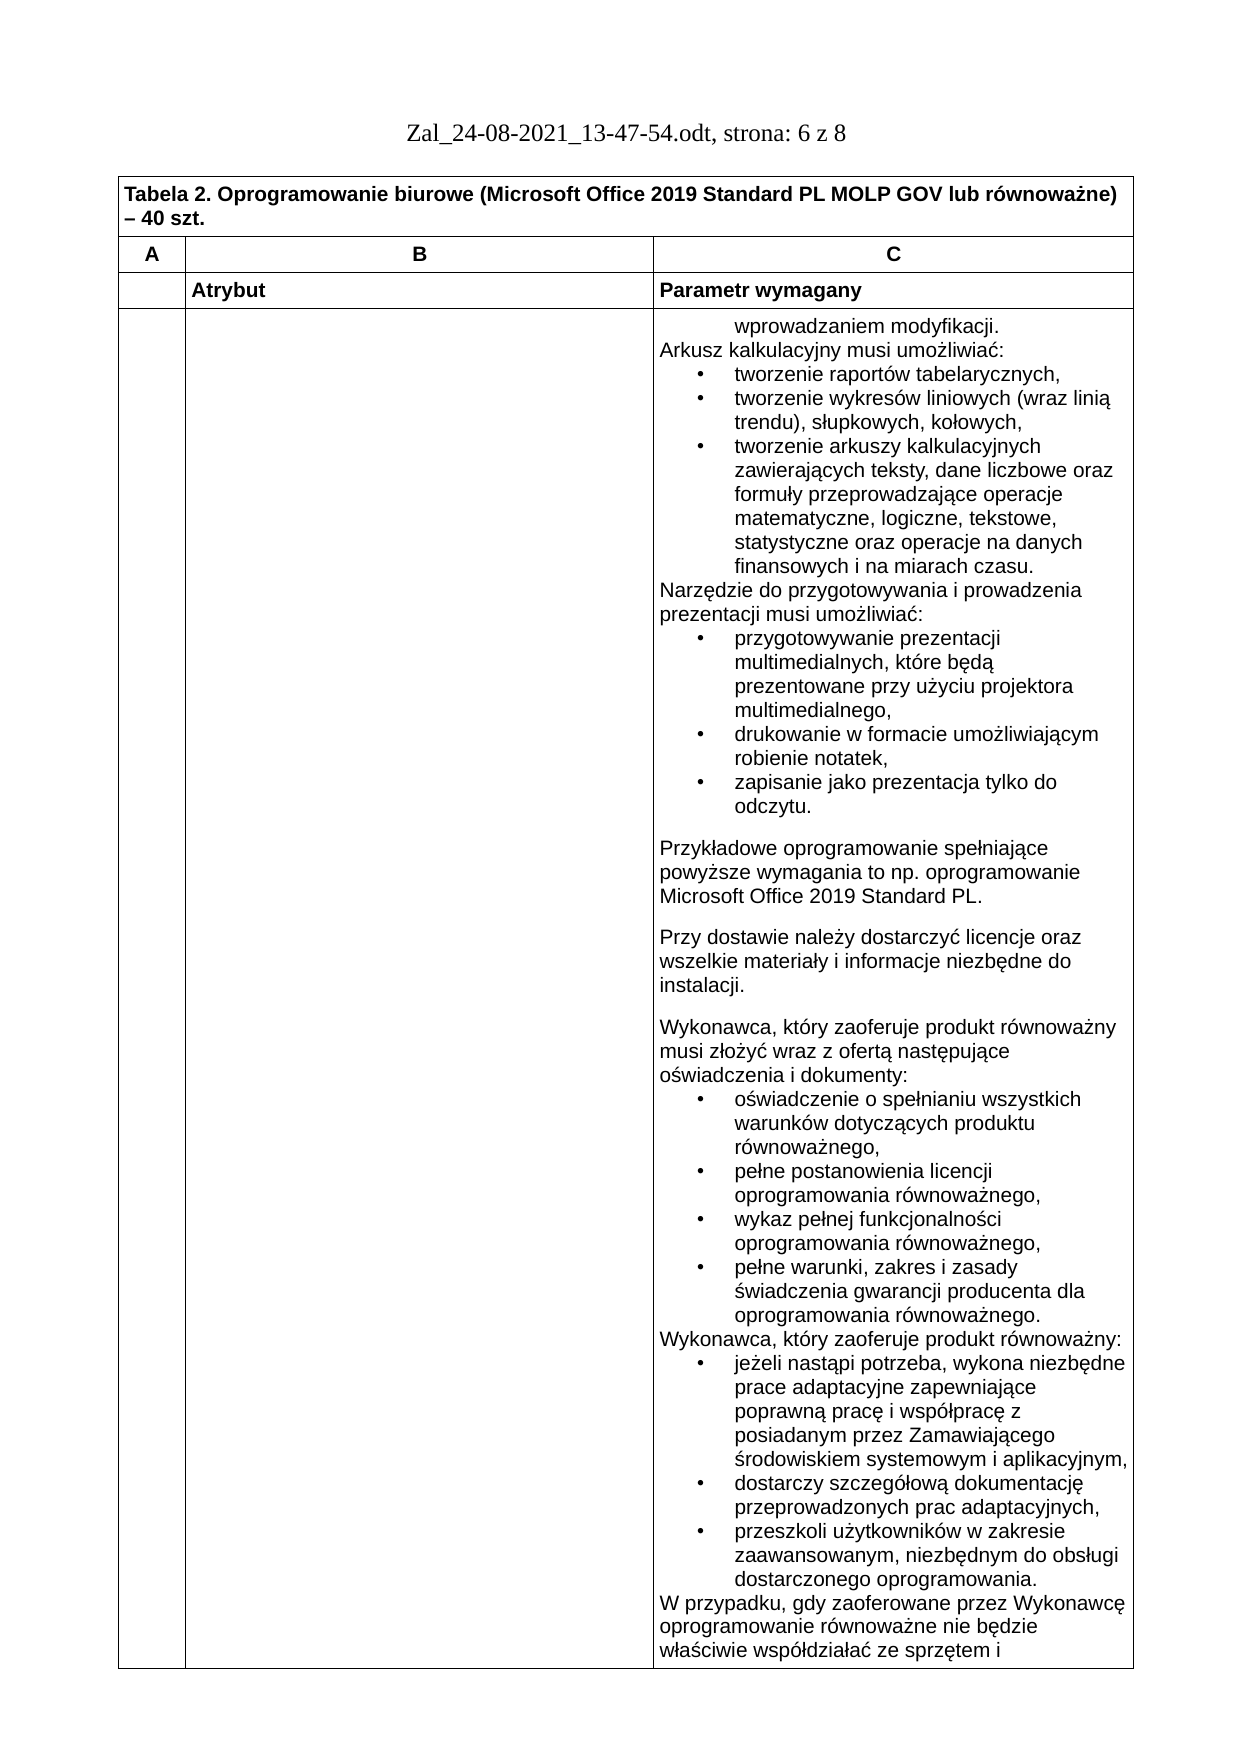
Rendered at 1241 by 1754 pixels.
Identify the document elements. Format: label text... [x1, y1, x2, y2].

table_header Tabela 2. Oprogramowanie biurowe (Microsoft Office 2019 Standard PL MOLP GOV lub równoważne) – 40 szt. [119, 177, 1133, 236]
table_cell [186, 309, 653, 1668]
table_cell B [186, 237, 653, 272]
table_cell Atrybut [186, 273, 653, 308]
table_cell C [654, 237, 1133, 272]
table_cell wprowadzaniem modyfikacji. Arkusz kalkulacyjny musi umożliwiać: tworzenie raportów tabelarycznych, tworzenie wykresów liniowych (wraz linią trendu), słupkowych, kołowych, tworzenie arkuszy kalkulacyjnych zawierających teksty, dane liczbowe oraz formuły przeprowadzające operacje matematyczne, logiczne, tekstowe, statystyczne oraz operacje na danych finansowych i na miarach czasu. Narzędzie do przygotowywania i prowadzenia prezentacji musi umożliwiać: przygotowywanie prezentacji multimedialnych, które będą prezentowane przy użyciu projektora multimedialnego, drukowanie w formacie umożliwiającym robienie notatek, zapisanie jako prezentacja tylko do odczytu. Przykładowe oprogramowanie spełniające powyższe wymagania to np. oprogramowanie Microsoft Office 2019 Standard PL. Przy dostawie należy dostarczyć licencje oraz wszelkie materiały i informacje niezbędne do instalacji. Wykonawca, który zaoferuje produkt równoważny musi złożyć wraz z ofertą następujące oświadczenia i dokumenty: oświadczenie o spełnianiu wszystkich warunków dotyczących produktu równoważnego, pełne postanowienia licencji oprogramowania równoważnego, wykaz pełnej funkcjonalności oprogramowania równoważnego, pełne warunki, zakres i zasady świadczenia gwarancji producenta dla oprogramowania równoważnego. Wykonawca, który zaoferuje produkt równoważny: jeżeli nastąpi potrzeba, wykona niezbędne prace adaptacyjne zapewniające poprawną pracę i współpracę z posiadanym przez Zamawiającego środowiskiem systemowym i aplikacyjnym, dostarczy szczegółową dokumentację przeprowadzonych prac adaptacyjnych, przeszkoli użytkowników w zakresie zaawansowanym, niezbędnym do obsługi dostarczonego oprogramowania. W przypadku, gdy zaoferowane przez Wykonawcę oprogramowanie równoważne nie będzie właściwie współdziałać ze sprzętem i [654, 309, 1133, 1668]
table_cell [119, 309, 185, 1668]
table_cell Parametr wymagany [654, 273, 1133, 308]
table_cell [119, 273, 185, 308]
table_cell A [119, 237, 185, 272]
